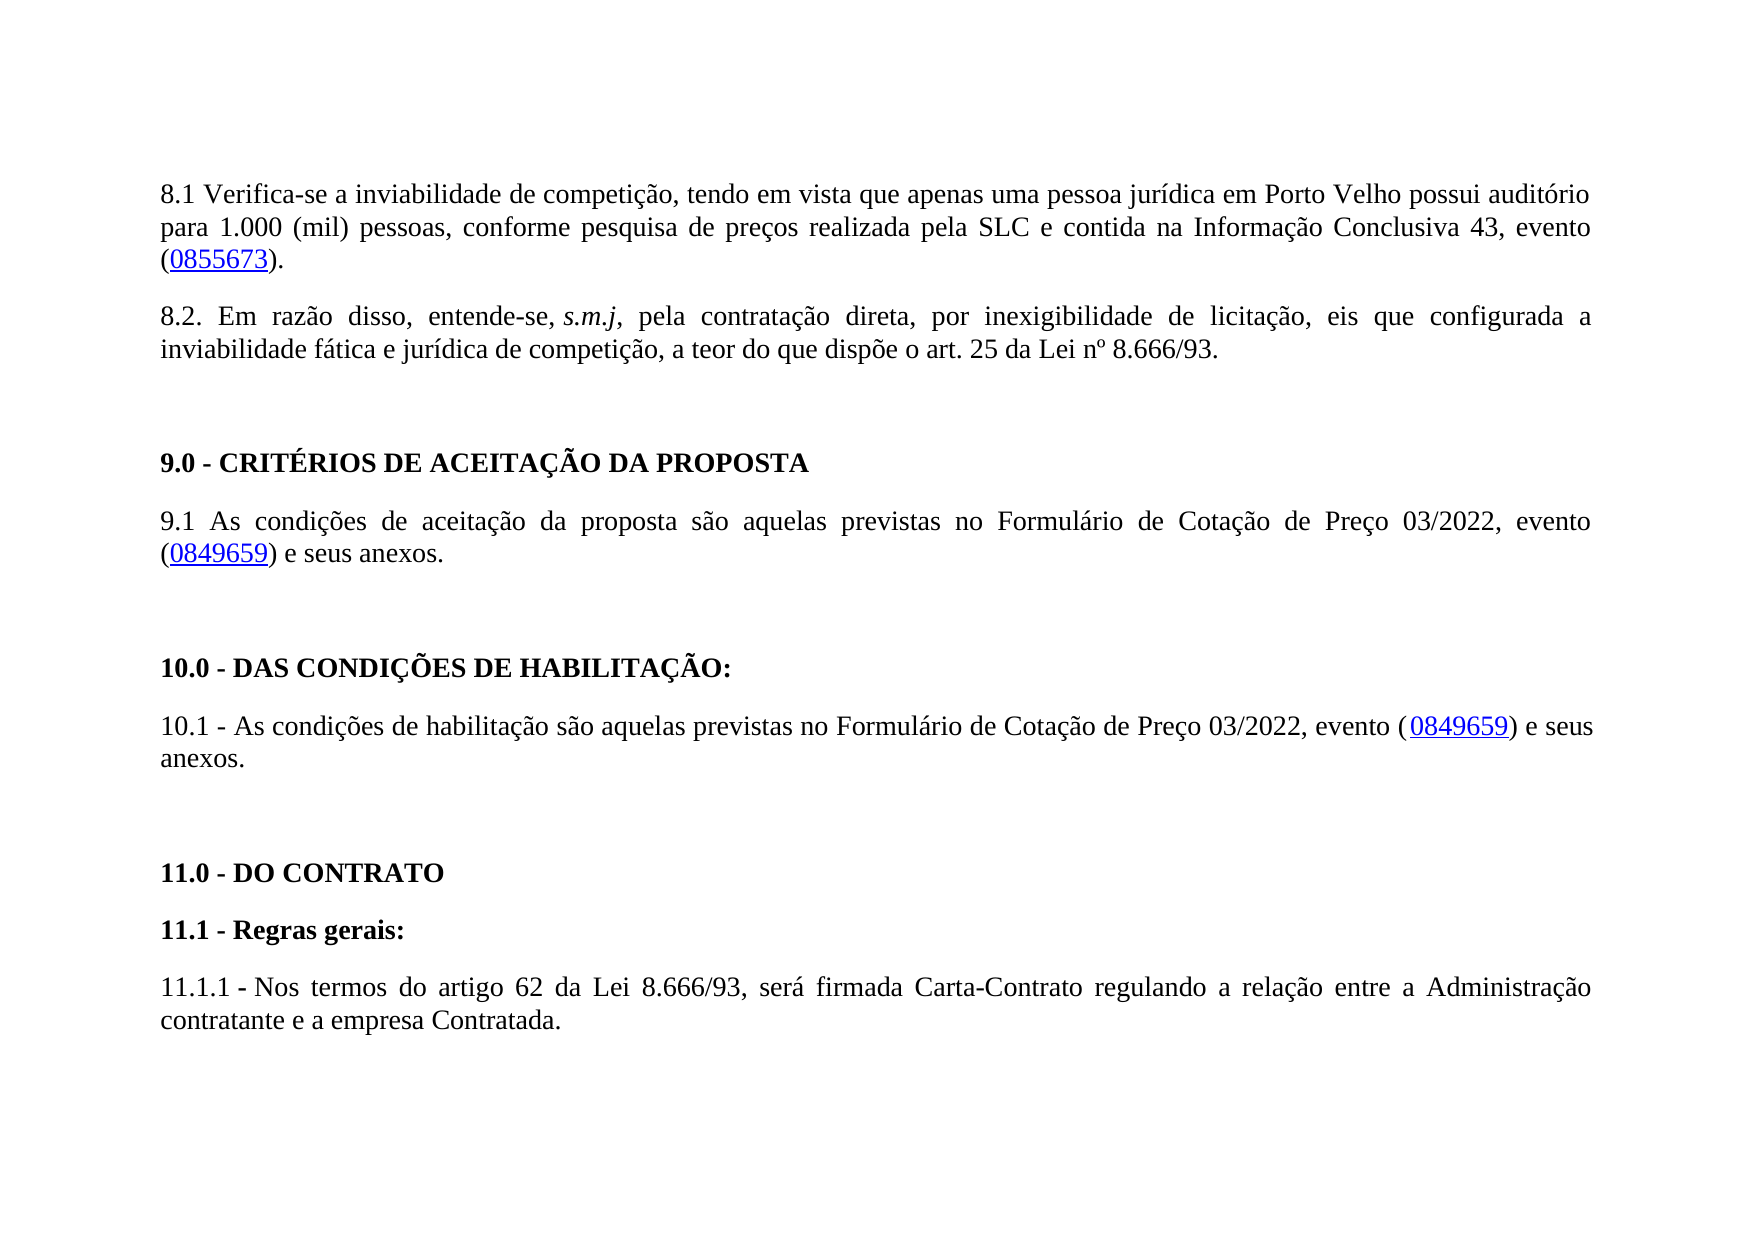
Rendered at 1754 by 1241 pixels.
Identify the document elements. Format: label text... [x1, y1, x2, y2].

text 11.1 - Regras gerais: [160, 913, 1594, 946]
text 8.2. Em razão disso, entende-se, s.m.j, pela contratação direta, por inexigibilidade de licitação, eis que configurada a inviabilidade fática e jurídica de competição, a teor do que dispõe o art. 25 da Lei nº 8.666/93. [160, 299, 1594, 364]
text 9.1 As condições de aceitação da proposta são aquelas previstas no Formulário de Cotação de Preço 03/2022, evento (0849659) e seus anexos. [160, 504, 1594, 569]
text 8.1 Verifica-se a inviabilidade de competição, tendo em vista que apenas uma pessoa jurídica em Porto Velho possui auditório para 1.000 (mil) pessoas, conforme pesquisa de preços realizada pela SLC e contida na Informação Conclusiva 43, evento (0855673). [160, 177, 1594, 274]
text 10.0 - DAS CONDIÇÕES DE HABILITAÇÃO: [160, 651, 1594, 683]
text 10.1 - As condições de habilitação são aquelas previstas no Formulário de Cotação de Preço 03/2022, evento (0849659) e seus anexos. [160, 708, 1594, 773]
text 11.0 - DO CONTRATO [160, 856, 1594, 888]
text 9.0 - CRITÉRIOS DE ACEITAÇÃO DA PROPOSTA [160, 447, 1594, 479]
text 11.1.1 - Nos termos do artigo 62 da Lei 8.666/93, será firmada Carta-Contrato regulando a relação entre a Administração contratante e a empresa Contratada. [160, 971, 1594, 1035]
